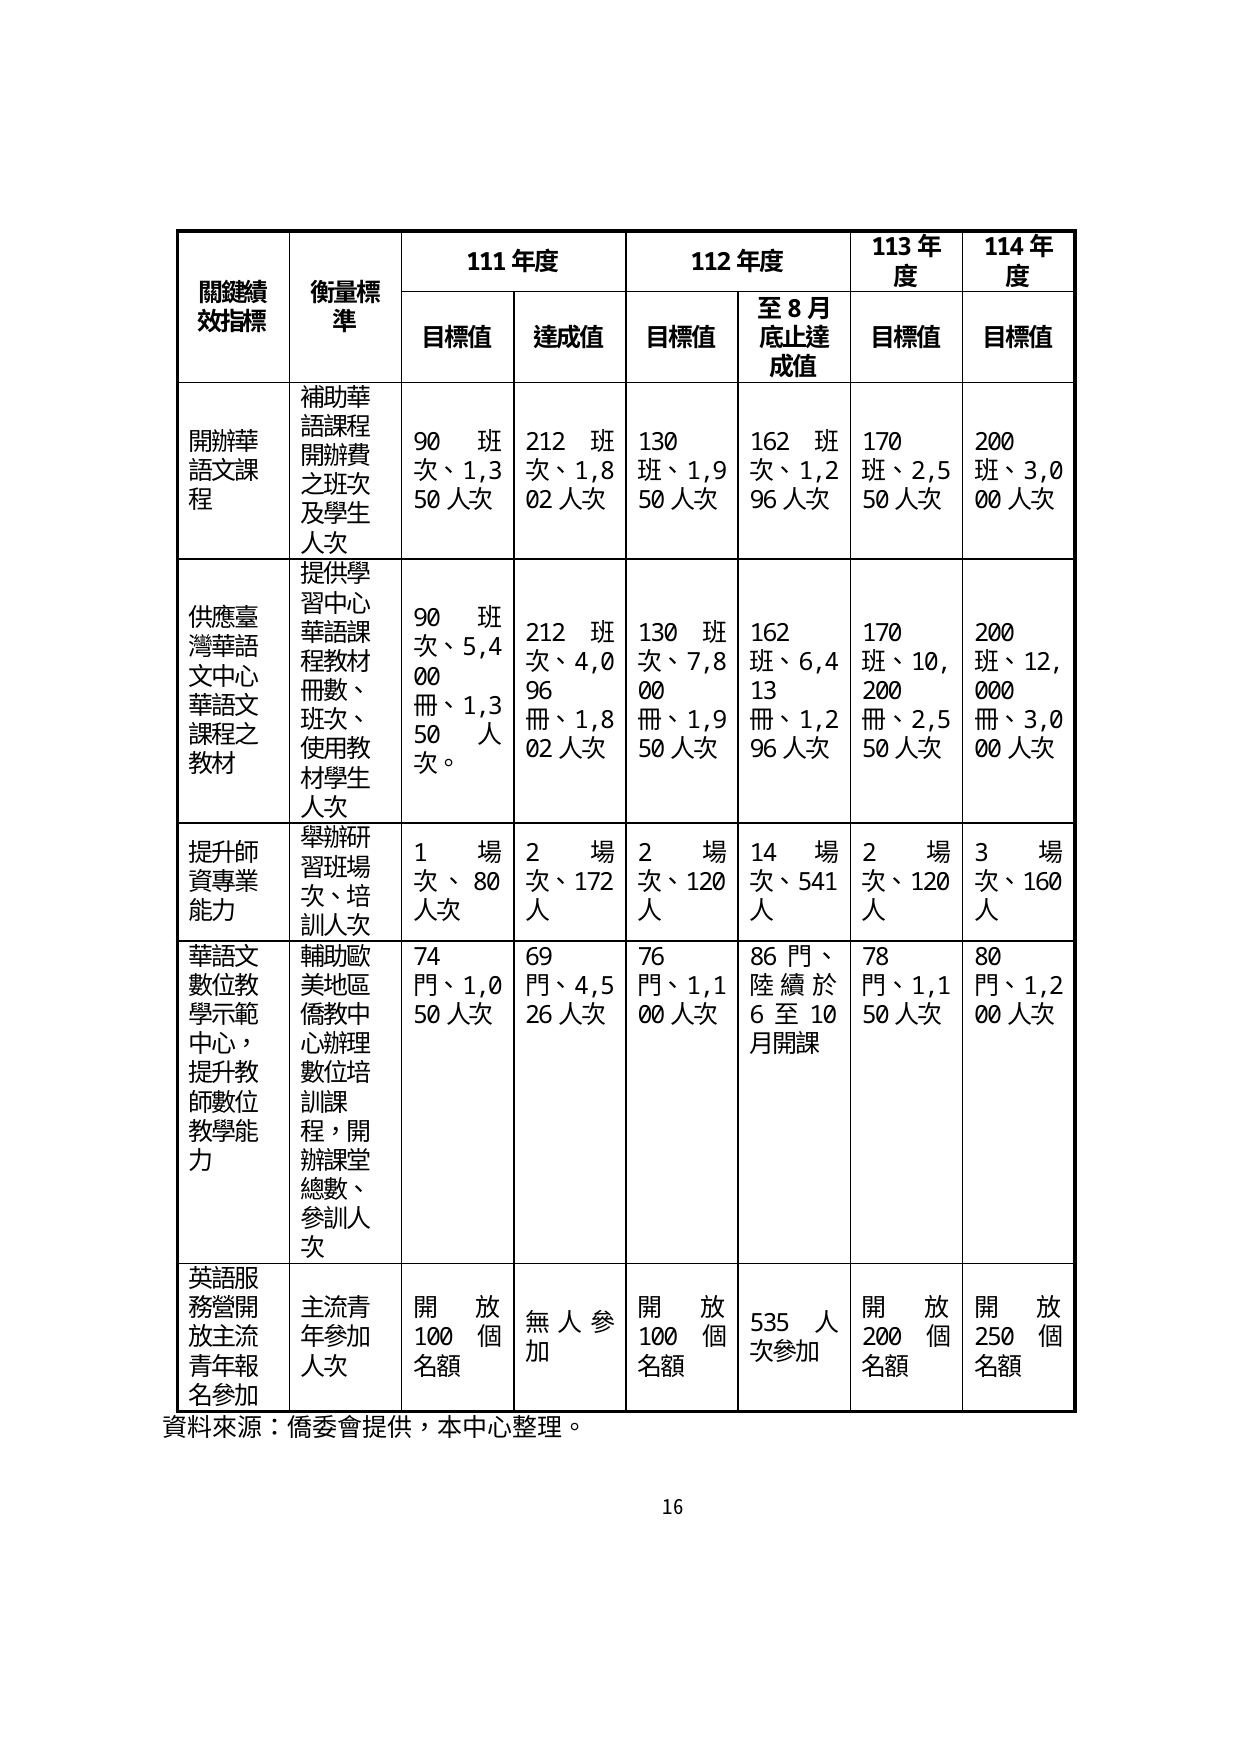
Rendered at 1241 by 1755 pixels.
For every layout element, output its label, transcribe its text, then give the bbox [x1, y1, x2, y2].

table_cell 開放250個名額 [963, 1264, 1073, 1410]
table_cell 76門、1,100人次 [627, 942, 737, 1263]
table_cell 1場次、80人次 [402, 824, 513, 940]
table_cell 200班、12,000冊、3,000人次 [963, 560, 1073, 822]
table_cell 3場次、160人 [963, 824, 1073, 940]
table_cell 170班、2,550人次 [851, 383, 962, 558]
table_cell 130班次、7,800冊、1,950人次 [627, 560, 737, 822]
table_cell 162班、6,413冊、1,296人次 [739, 560, 850, 822]
table_cell 130班、1,950人次 [627, 383, 737, 558]
table_cell 補助華語課程開辦費之班次及學生人次 [290, 383, 401, 558]
table_cell 80門、1,200人次 [963, 942, 1073, 1263]
table_cell 212班次、1,802人次 [515, 383, 625, 558]
table_cell 200班、3,000人次 [963, 383, 1073, 558]
table_cell 至8月底止達成值 [739, 292, 850, 381]
table_header 112年度 [627, 233, 850, 291]
table_cell 69門、4,526人次 [515, 942, 625, 1263]
table_cell 開放200個名額 [851, 1264, 962, 1410]
table_cell 2場次、120人 [851, 824, 962, 940]
table_cell 英語服務營開放主流青年報名參加 [179, 1264, 289, 1410]
table_cell 162班次、1,296人次 [739, 383, 850, 558]
table_cell 90班次、1,350人次 [402, 383, 513, 558]
table_cell 2場次、120人 [627, 824, 737, 940]
table_cell 舉辦研習班場次、培訓人次 [290, 824, 401, 940]
table_cell 14場次、541人 [739, 824, 850, 940]
table_cell 86門、陸續於6至10月開課 [739, 942, 850, 1263]
table_header 衡量標準 [290, 233, 401, 381]
table_cell 無人參加 [515, 1264, 625, 1410]
table_cell 目標值 [963, 292, 1073, 381]
table_header 114年度 [963, 233, 1073, 291]
text 資料來源：僑委會提供，本中心整理。 [163, 1413, 1069, 1442]
table_cell 2場次、172人 [515, 824, 625, 940]
table_cell 74門、1,050人次 [402, 942, 513, 1263]
table_cell 輔助歐美地區僑教中心辦理數位培訓課程，開辦課堂總數、參訓人次 [290, 942, 401, 1263]
table_cell 主流青年參加人次 [290, 1264, 401, 1410]
table_cell 提供學習中心華語課程教材冊數、班次、使用教材學生人次 [290, 560, 401, 822]
table_cell 535人次參加 [739, 1264, 850, 1410]
table_cell 目標值 [402, 292, 513, 381]
table_cell 目標值 [627, 292, 737, 381]
table_cell 達成值 [515, 292, 625, 381]
table_cell 212班次、4,096冊、1,802人次 [515, 560, 625, 822]
table_cell 提升師資專業能力 [179, 824, 289, 940]
table_header 111年度 [402, 233, 625, 291]
table_cell 78門、1,150人次 [851, 942, 962, 1263]
table_cell 華語文數位教學示範中心，提升教師數位教學能力 [179, 942, 289, 1263]
table_cell 90班次、5,400冊、1,350人次。 [402, 560, 513, 822]
table_cell 供應臺灣華語文中心華語文課程之教材 [179, 560, 289, 822]
table_header 113年度 [851, 233, 962, 291]
table_cell 開放100個名額 [402, 1264, 513, 1410]
table_cell 目標值 [851, 292, 962, 381]
table_cell 開辦華語文課程 [179, 383, 289, 558]
table_cell 170班、10,200冊、2,550人次 [851, 560, 962, 822]
table_header 關鍵績效指標 [179, 233, 289, 381]
table_cell 開放100個名額 [627, 1264, 737, 1410]
